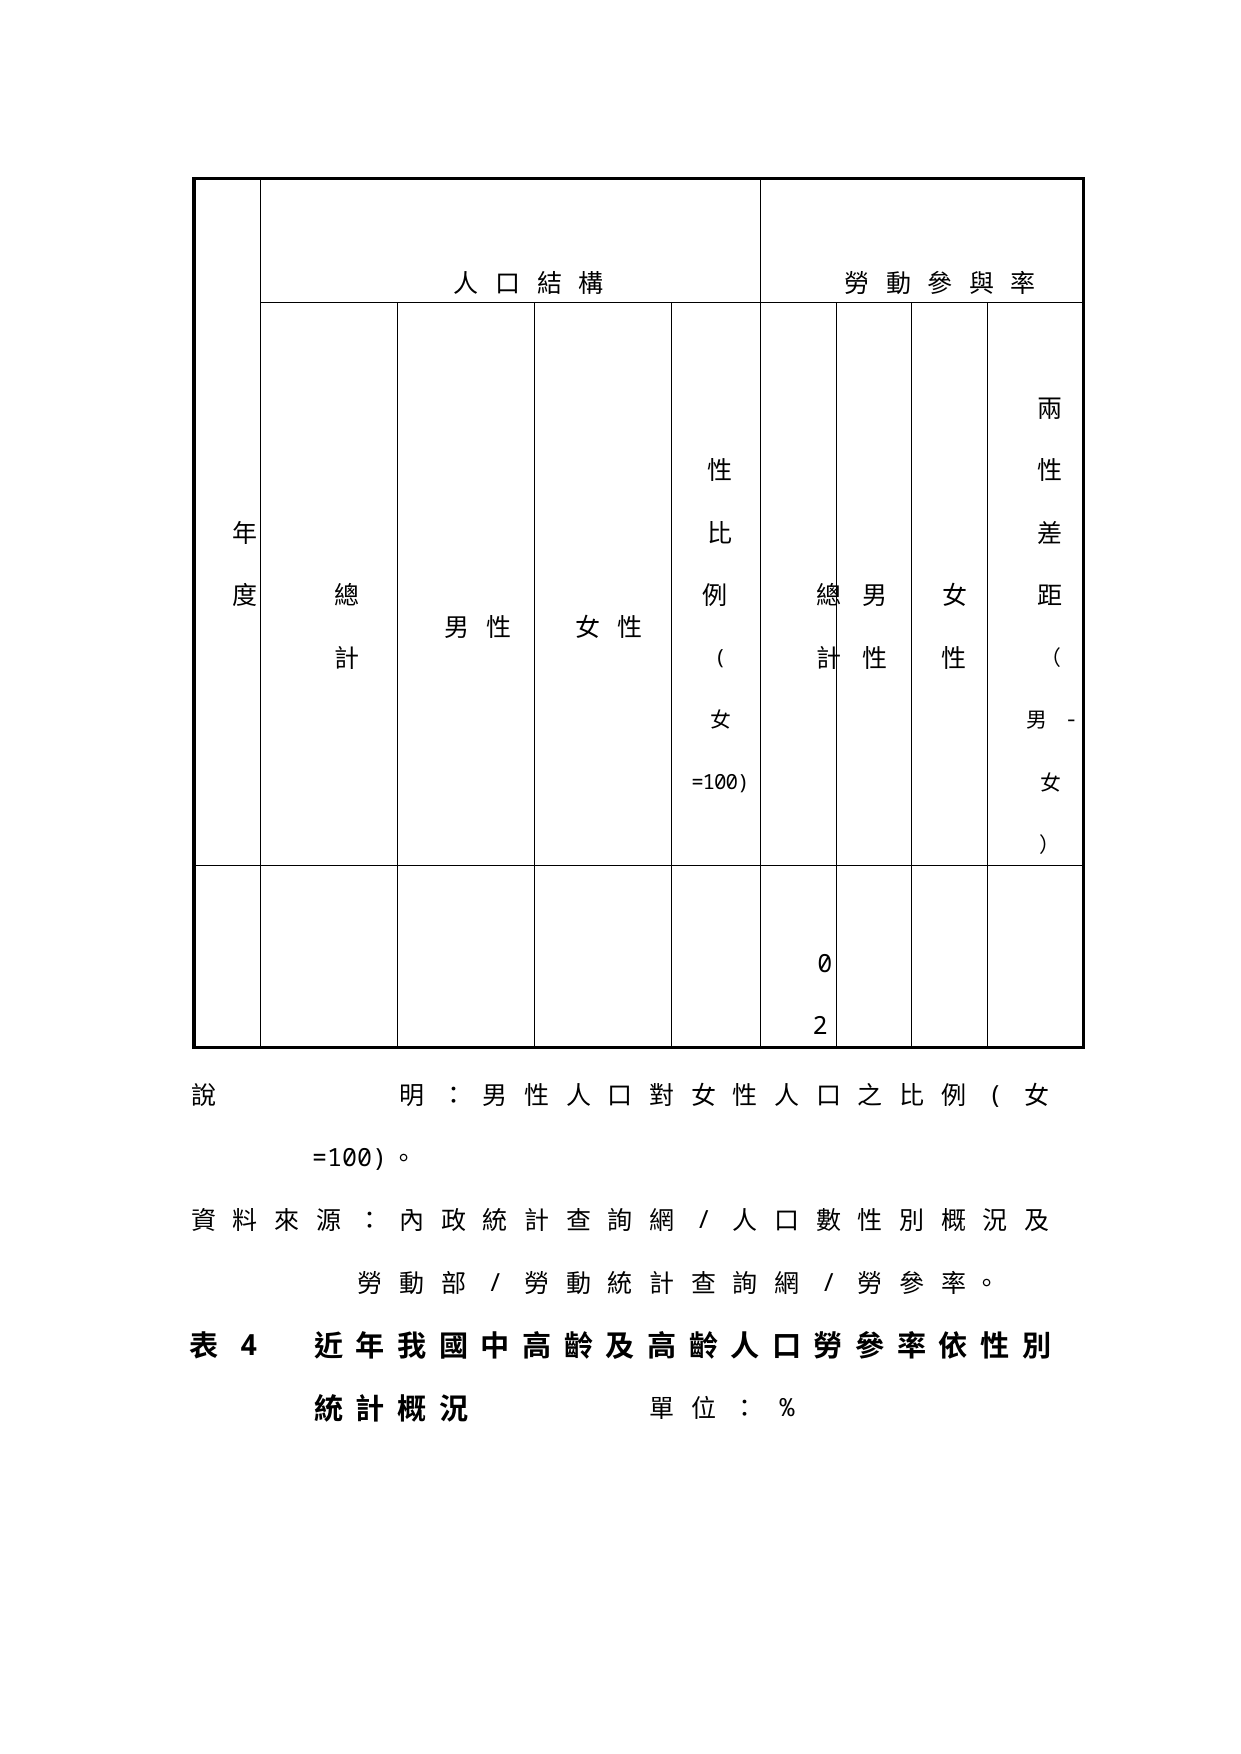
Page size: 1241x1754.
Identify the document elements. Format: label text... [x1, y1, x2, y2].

table_cell [261, 866, 397, 1046]
table_cell 兩性差距 （男-女） [988, 303, 1082, 865]
table_header 年度 [196, 180, 260, 865]
table_cell 男性 [398, 303, 534, 865]
table_cell [988, 866, 1082, 1046]
text 資料來源：內政統計查詢網/人口數性別概況及勞動部/勞動統計查詢網/勞參率。 [183, 1177, 1058, 1302]
table_cell [535, 866, 671, 1046]
text 說 明：男性人口對女性人口之比例(女=100)。 [183, 1052, 1058, 1177]
table_cell [398, 866, 534, 1046]
table_cell [196, 866, 260, 1046]
table_header 人口結構 [261, 180, 760, 302]
table_cell [837, 866, 911, 1046]
table_header 勞動參與率 [761, 180, 1082, 302]
table_cell 女性 [535, 303, 671, 865]
text 表4 近年我國中高齡及高齡人口勞參率依性別統計概況 單位：% [183, 1302, 1058, 1427]
table_cell 男性 [837, 303, 911, 865]
table_cell 性比例(女=100) [672, 303, 760, 865]
table_cell 02 [761, 866, 836, 1046]
table_cell 女性 [912, 303, 987, 865]
table_cell [672, 866, 760, 1046]
table_cell [912, 866, 987, 1046]
table_cell 總計 [261, 303, 397, 865]
table_cell 總計 [761, 303, 836, 865]
